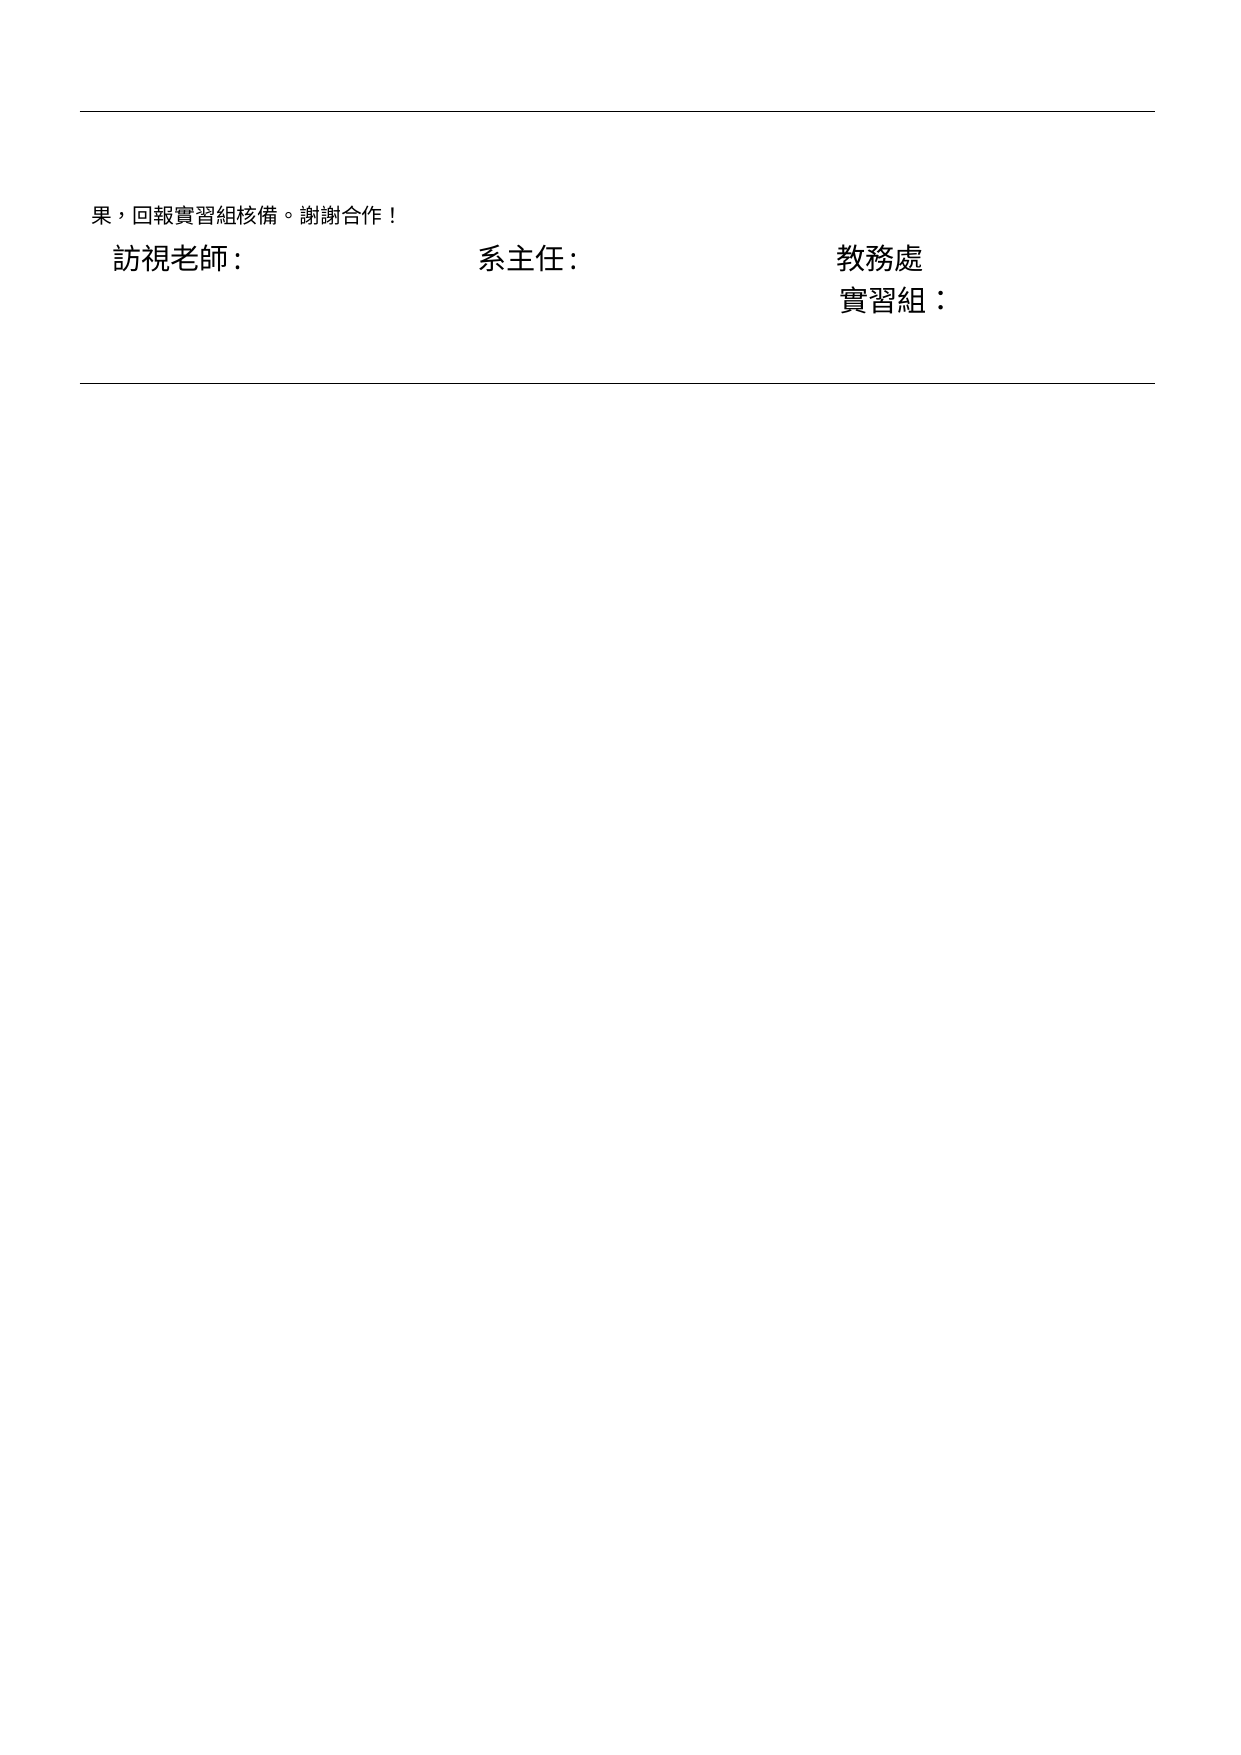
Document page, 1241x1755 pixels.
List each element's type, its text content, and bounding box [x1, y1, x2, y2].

table_header [617, 236, 792, 320]
table_header [968, 236, 1143, 320]
table_header [267, 236, 442, 320]
table_header 系主任: [442, 236, 617, 320]
table_cell 果，回報實習組核備。謝謝合作！ [80, 112, 1155, 383]
table_header 訪視老師: [91, 236, 267, 320]
table_header 教務處 實習組： [792, 236, 967, 320]
